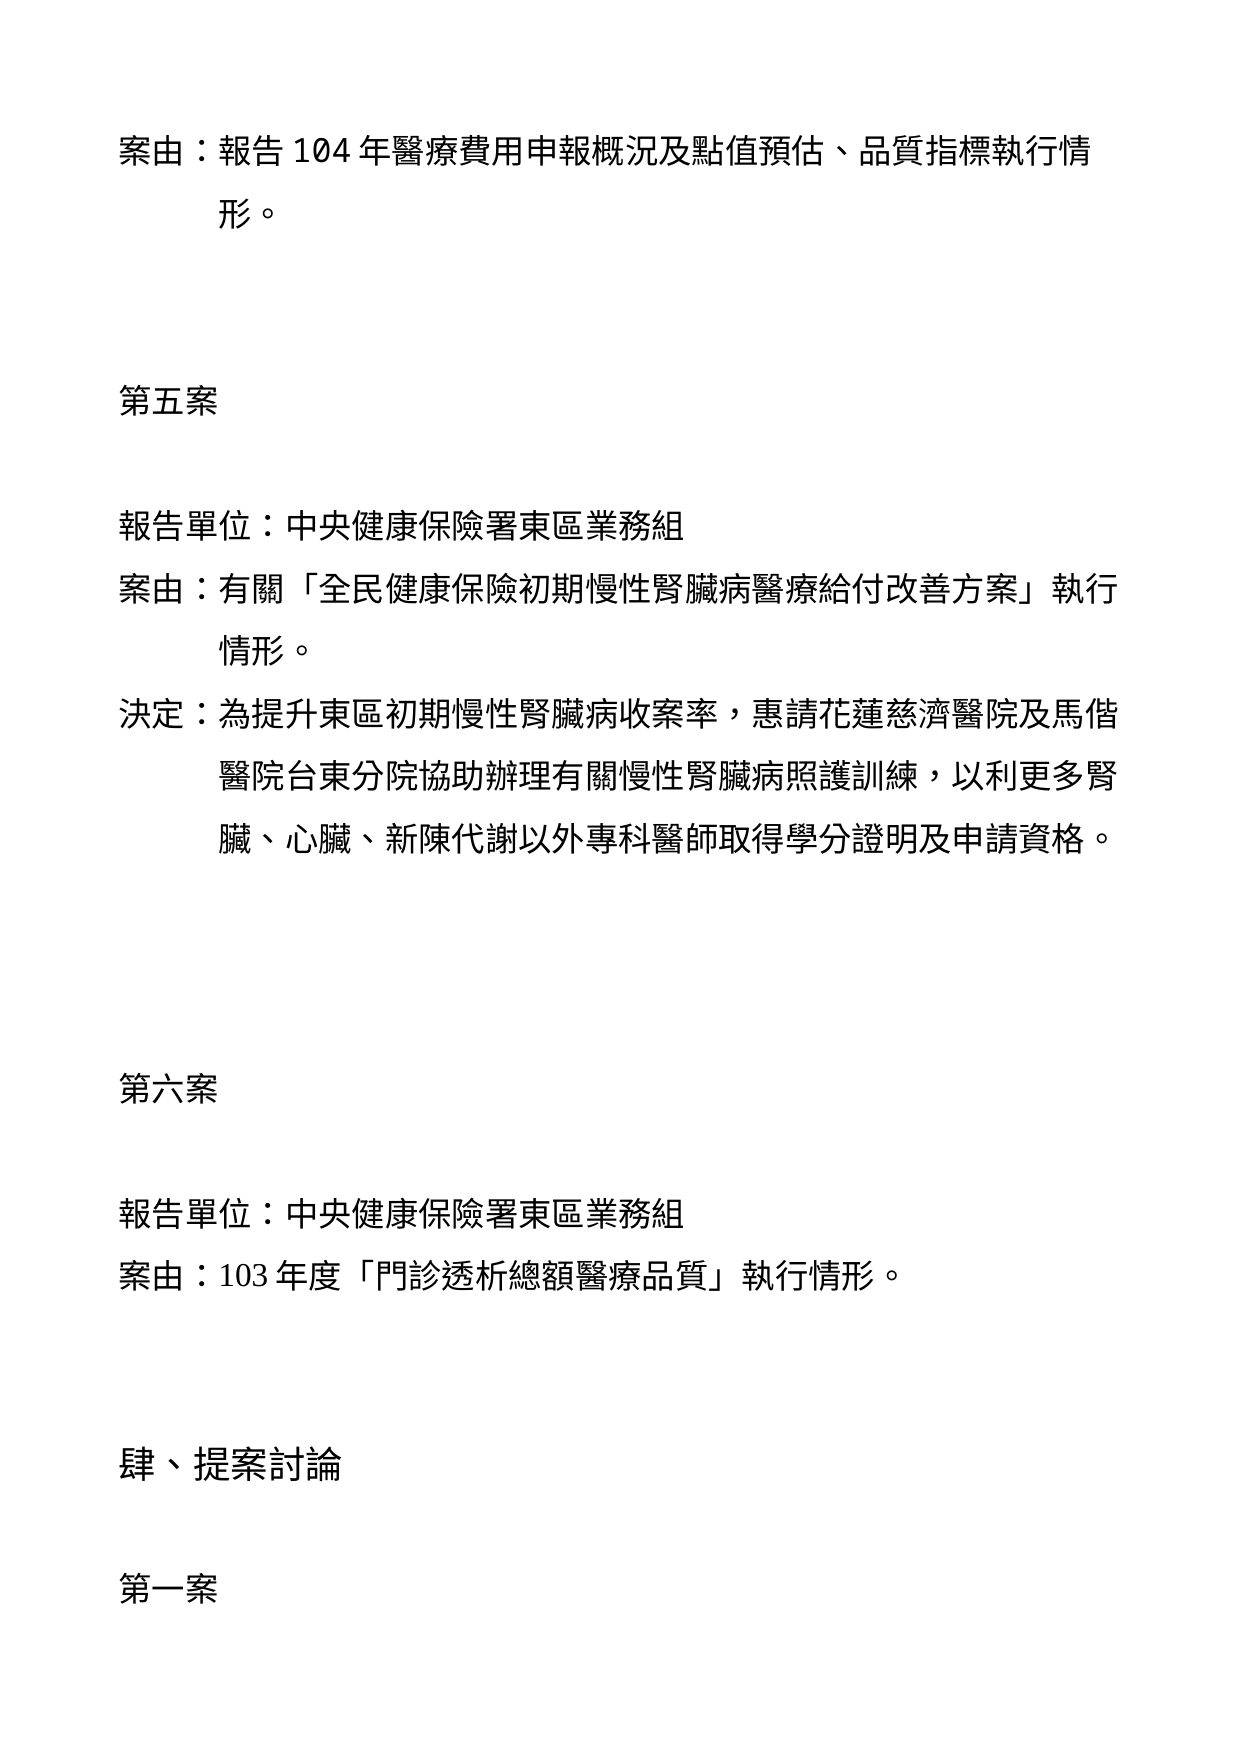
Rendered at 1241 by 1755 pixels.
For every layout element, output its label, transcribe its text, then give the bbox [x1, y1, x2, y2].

text 報告單位：中央健康保險署東區業務組 [118, 483, 1122, 545]
text 案由：103年度「門診透析總額醫療品質」執行情形。 [118, 1233, 1122, 1295]
text 第一案 [118, 1545, 1122, 1608]
text 第六案 [118, 1045, 1122, 1108]
text 報告單位：中央健康保險署東區業務組 [118, 1170, 1122, 1233]
text 案由：報告104年醫療費用申報概況及點值預估、品質指標執行情形。 [118, 108, 1122, 233]
text 第五案 [118, 358, 1122, 420]
text 案由：有關「全民健康保險初期慢性腎臟病醫療給付改善方案」執行情形。 [118, 545, 1122, 670]
text 肆、提案討論 [118, 1420, 1122, 1483]
text 決定：為提升東區初期慢性腎臟病收案率，惠請花蓮慈濟醫院及馬偕醫院台東分院協助辦理有關慢性腎臟病照護訓練，以利更多腎臟、心臟、新陳代謝以外專科醫師取得學分證明及申請資格。 [118, 670, 1122, 858]
